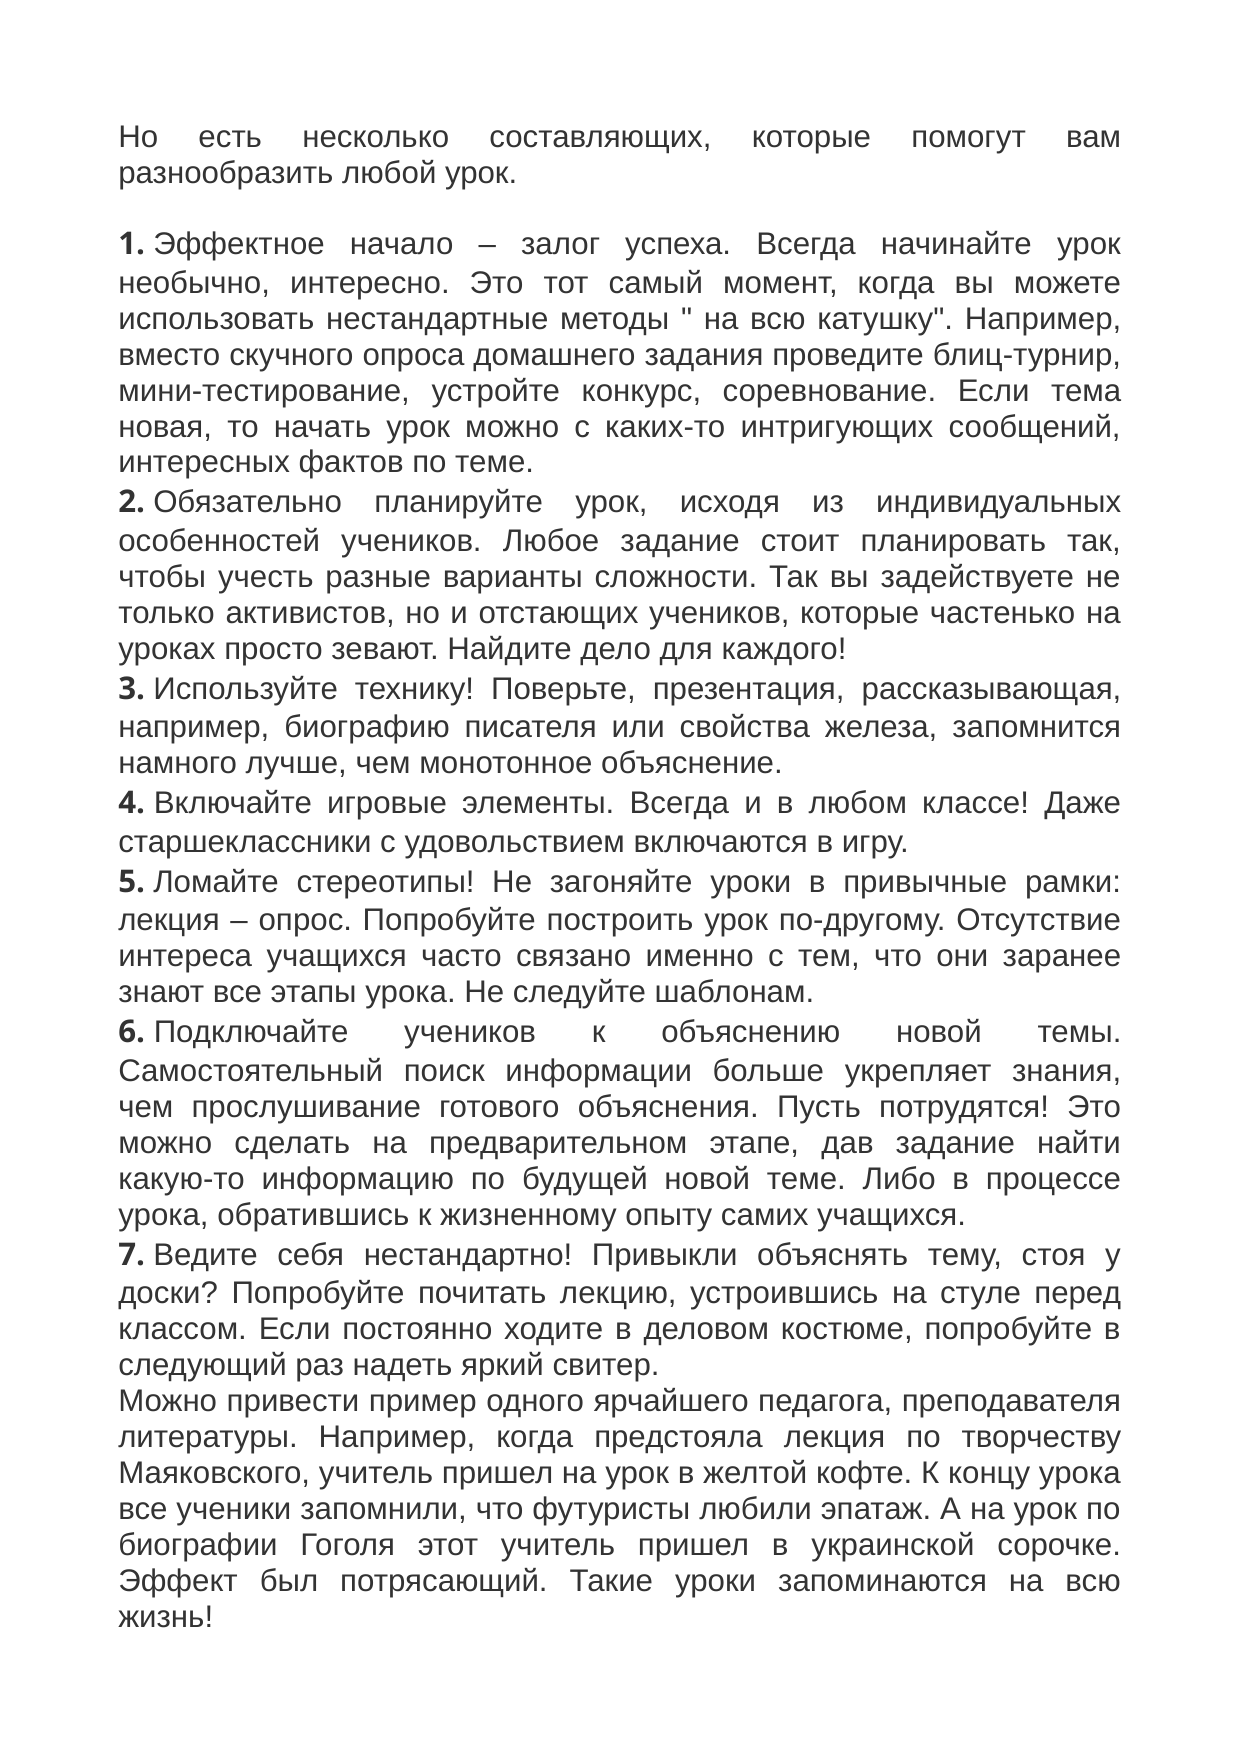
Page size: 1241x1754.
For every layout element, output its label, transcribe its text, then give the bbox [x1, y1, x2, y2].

text Можно привести пример одного ярчайшего педагога, преподавателя литературы. Например, когда предстояла лекция по творчеству Маяковского, учитель пришел на урок в желтой кофте. К концу урока все ученики запомнили, что футуристы любили эпатаж. А на урок по биографии Гоголя этот учитель пришел в украинской сорочке. Эффект был потрясающий. Такие уроки запоминаются на всю жизнь! [118, 1382, 1122, 1633]
text 5. Ломайте стереотипы! Не загоняйте уроки в привычные рамки: лекция – опрос. Попробуйте построить урок по-другому. Отсутствие интереса учащихся часто связано именно с тем, что они заранее знают все этапы урока. Не следуйте шаблонам. [118, 859, 1122, 1009]
text 6. Подключайте учеников к объяснению новой темы. Самостоятельный поиск информации больше укрепляет знания, чем прослушивание готового объяснения. Пусть потрудятся! Это можно сделать на предварительном этапе, дав задание найти какую-то информацию по будущей новой теме. Либо в процессе урока, обратившись к жизненному опыту самих учащихся. [118, 1009, 1122, 1232]
text 7. Ведите себя нестандартно! Привыкли объяснять тему, стоя у доски? Попробуйте почитать лекцию, устроившись на стуле перед классом. Если постоянно ходите в деловом костюме, попробуйте в следующий раз надеть яркий свитер. [118, 1232, 1122, 1382]
text Но есть несколько составляющих, которые помогут вам разнообразить любой урок. [118, 118, 1122, 190]
text 3. Используйте технику! Поверьте, презентация, рассказывающая, например, биографию писателя или свойства железа, запомнится намного лучше, чем монотонное объяснение. [118, 666, 1122, 780]
text 1. Эффектное начало – залог успеха. Всегда начинайте урок необычно, интересно. Это тот самый момент, когда вы можете использовать нестандартные методы " на всю катушку". Например, вместо скучного опроса домашнего задания проведите блиц-турнир, мини-тестирование, устройте конкурс, соревнование. Если тема новая, то начать урок можно с каких-то интригующих сообщений, интересных фактов по теме. [118, 221, 1122, 479]
text 4. Включайте игровые элементы. Всегда и в любом классе! Даже старшеклассники с удовольствием включаются в игру. [118, 780, 1122, 859]
text 2. Обязательно планируйте урок, исходя из индивидуальных особенностей учеников. Любое задание стоит планировать так, чтобы учесть разные варианты сложности. Так вы задействуете не только активистов, но и отстающих учеников, которые частенько на уроках просто зевают. Найдите дело для каждого! [118, 479, 1122, 666]
